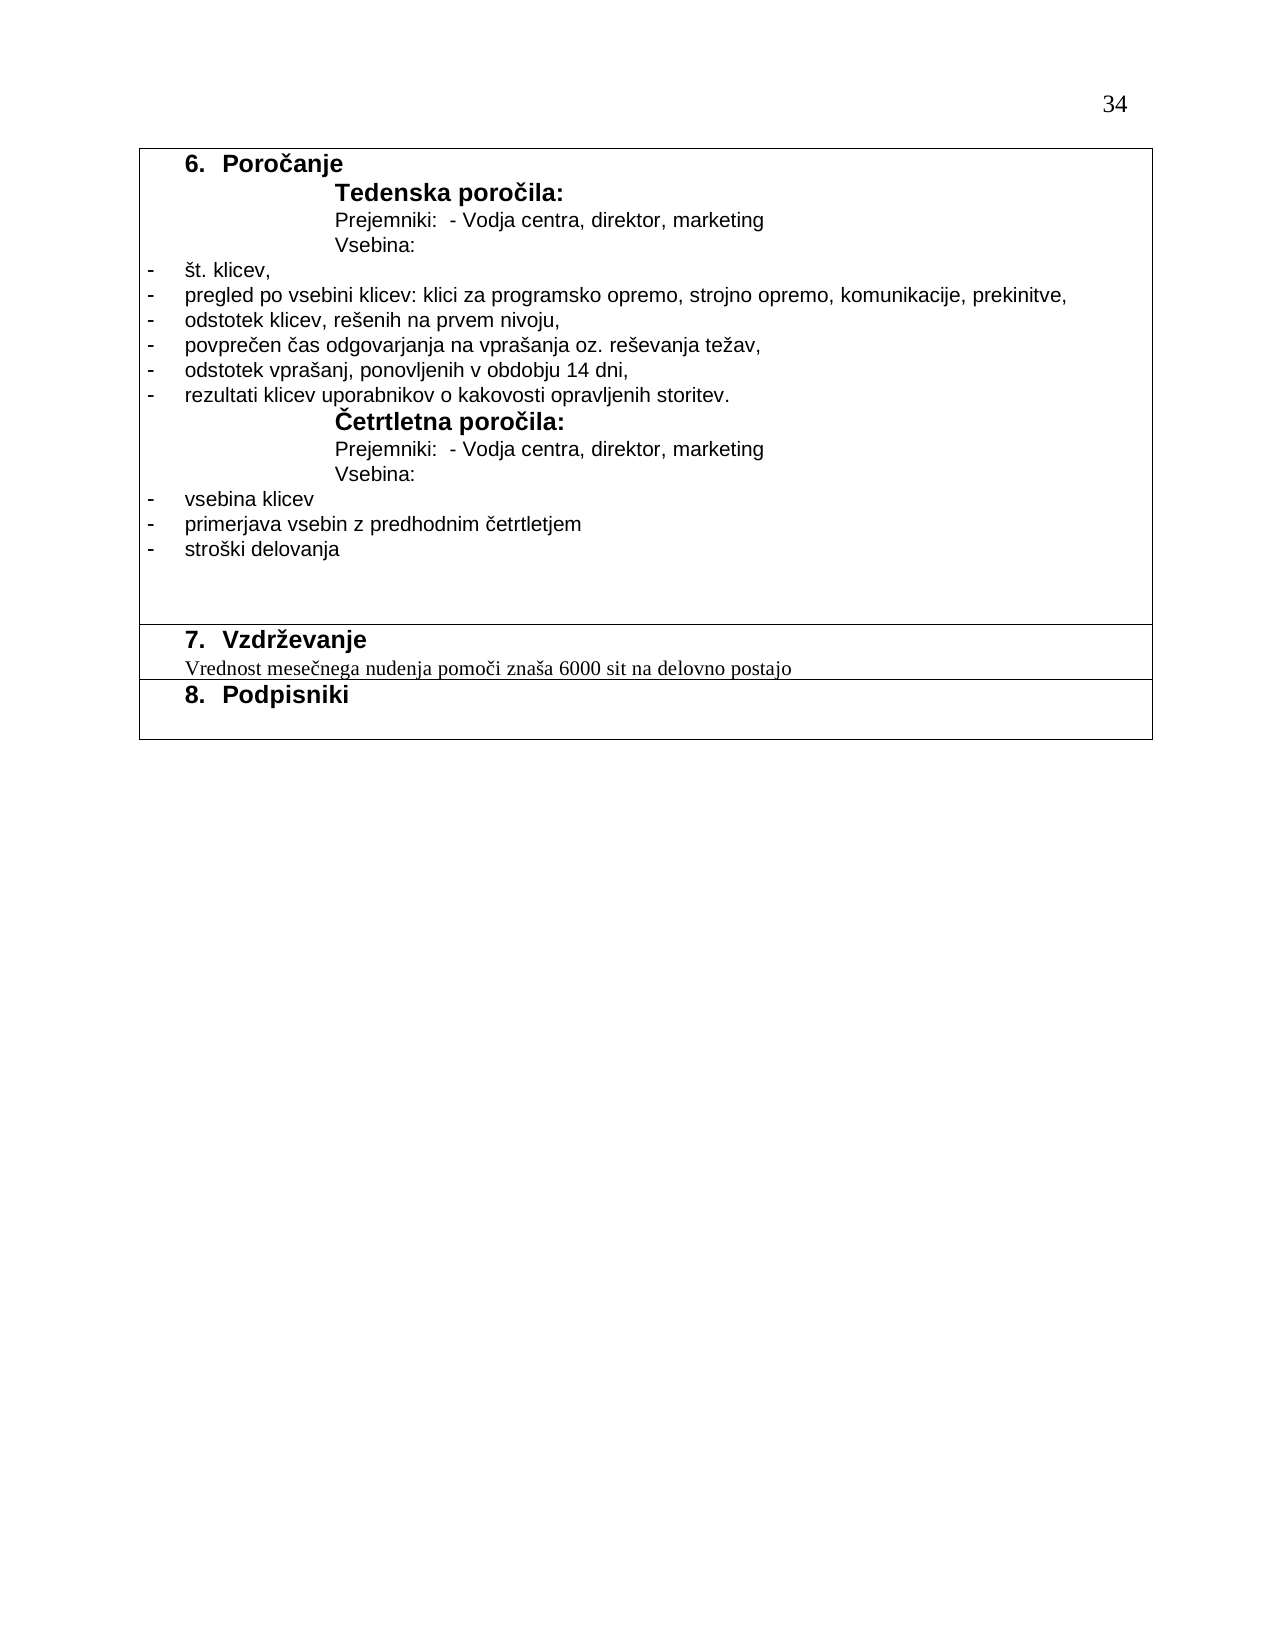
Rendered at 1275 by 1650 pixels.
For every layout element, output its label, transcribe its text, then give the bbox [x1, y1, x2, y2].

table_cell Vzdrževanje Vrednost mesečnega nudenja pomoči znaša 6000 sit na delovno postajo [140, 625, 1152, 679]
table_cell Poročanje Tedenska poročila: Prejemniki: - Vodja centra, direktor, marketing Vsebina: št. klicev, pregled po vsebini klicev: klici za programsko opremo, strojno opremo, komunikacije, prekinitve, odstotek klicev, rešenih na prvem nivoju, povprečen čas odgovarjanja na vprašanja oz. reševanja težav, odstotek vprašanj, ponovljenih v obdobju 14 dni, rezultati klicev uporabnikov o kakovosti opravljenih storitev. Četrtletna poročila: Prejemniki: - Vodja centra, direktor, marketing Vsebina: vsebina klicev primerjava vsebin z predhodnim četrtletjem stroški delovanja [140, 149, 1152, 624]
table_cell Podpisniki [140, 680, 1152, 738]
